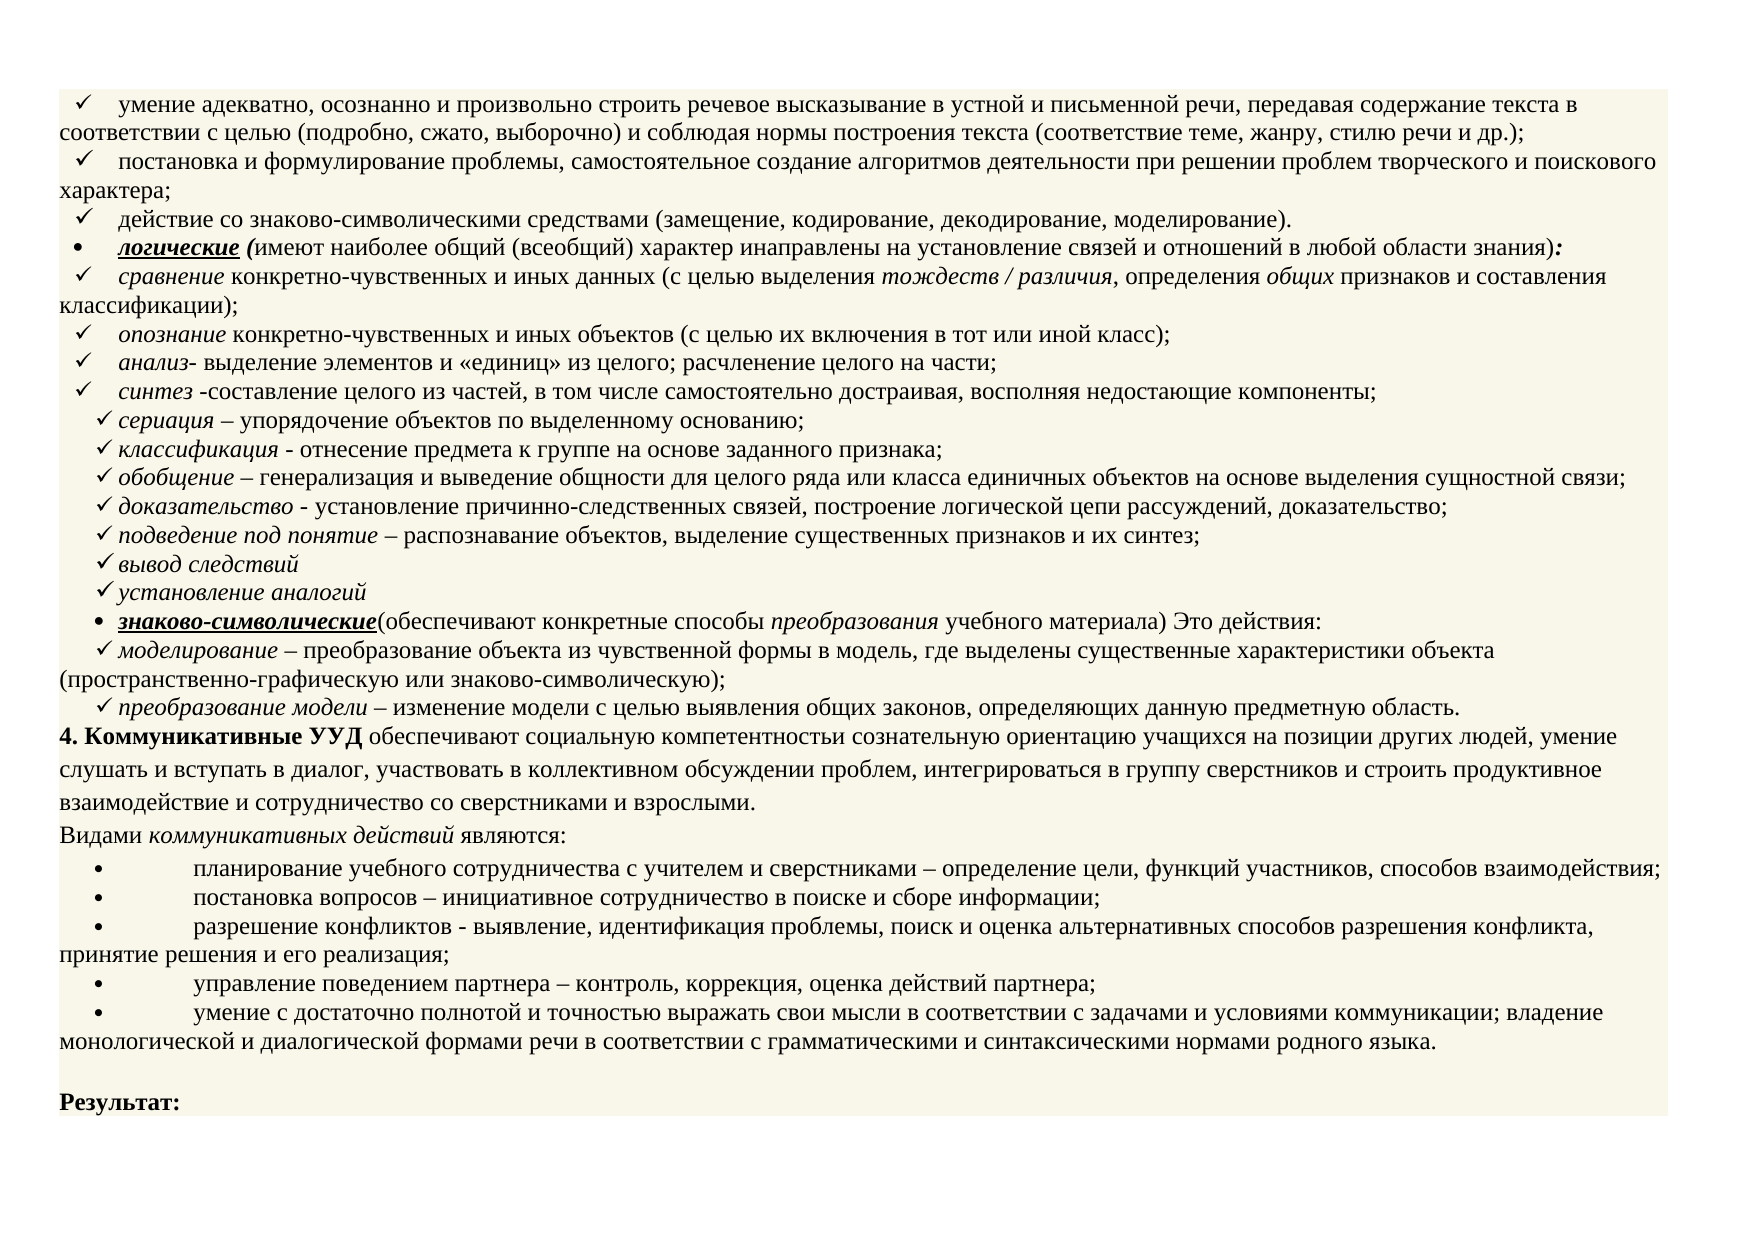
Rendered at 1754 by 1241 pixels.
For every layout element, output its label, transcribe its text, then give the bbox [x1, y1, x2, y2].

list сериация – упорядочение объектов по выделенному основанию; [59, 405, 1668, 434]
list планирование учебного сотрудничества с учителем и сверстниками – определение цели, функций участников, способов взаимодействия; [59, 853, 1668, 882]
text Видами коммуникативных действий являются: [59, 820, 1668, 849]
list преобразование модели – изменение модели с целью выявления общих законов, определяющих данную предметную область. [59, 692, 1668, 721]
list вывод следствий [59, 549, 1668, 577]
text Результат: [59, 1087, 1668, 1116]
list синтез -составление целого из частей, в том числе самостоятельно достраивая, восполняя недостающие компоненты; [59, 376, 1668, 405]
list умение с достаточно полнотой и точностью выражать свои мысли в соответствии с задачами и условиями коммуникации; владение монологической и диалогической формами речи в соответствии с грамматическими и синтаксическими нормами родного языка. [59, 997, 1668, 1054]
list анализ- выделение элементов и «единиц» из целого; расчленение целого на части; [59, 347, 1668, 376]
list разрешение конфликтов - выявление, идентификация проблемы, поиск и оценка альтернативных способов разрешения конфликта, принятие решения и его реализация; [59, 911, 1668, 968]
list логические (имеют наиболее общий (всеобщий) характер инаправлены на установление связей и отношений в любой области знания): [59, 232, 1668, 261]
list постановка и формулирование проблемы, самостоятельное создание алгоритмов деятельности при решении проблем творческого и поискового характера; [59, 146, 1668, 204]
list умение адекватно, осознанно и произвольно строить речевое высказывание в устной и письменной речи, передавая содержание текста в соответствии с целью (подробно, сжато, выборочно) и соблюдая нормы построения текста (соответствие теме, жанру, стилю речи и др.); [59, 89, 1668, 146]
list моделирование – преобразование объекта из чувственной формы в модель, где выделены существенные характеристики объекта (пространственно-графическую или знаково-символическую); [59, 635, 1668, 692]
list обобщение – генерализация и выведение общности для целого ряда или класса единичных объектов на основе выделения сущностной связи; [59, 462, 1668, 491]
list подведение под понятие – распознавание объектов, выделение существенных признаков и их синтез; [59, 520, 1668, 549]
list действие со знаково-символическими средствами (замещение, кодирование, декодирование, моделирование). [59, 204, 1668, 232]
list доказательство - установление причинно-следственных связей, построение логической цепи рассуждений, доказательство; [59, 491, 1668, 520]
list установление аналогий [59, 577, 1668, 606]
list управление поведением партнера – контроль, коррекция, оценка действий партнера; [59, 968, 1668, 997]
list постановка вопросов – инициативное сотрудничество в поиске и сборе информации; [59, 882, 1668, 911]
list классификация - отнесение предмета к группе на основе заданного признака; [59, 434, 1668, 462]
list сравнение конкретно-чувственных и иных данных (с целью выделения тождеств / различия, определения общих признаков и составления классификации); [59, 261, 1668, 319]
text 4. Коммуникативные УУД обеспечивают социальную компетентностьи сознательную ориентацию учащихся на позиции других людей, умение слушать и вступать в диалог, участвовать в коллективном обсуждении проблем, интегрироваться в группу сверстников и строить продуктивное взаимодействие и сотрудничество со сверстниками и взрослыми. [59, 721, 1668, 816]
list знаково-символические(обеспечивают конкретные способы преобразования учебного материала) Это действия: [59, 606, 1668, 635]
list опознание конкретно-чувственных и иных объектов (с целью их включения в тот или иной класс); [59, 319, 1668, 347]
